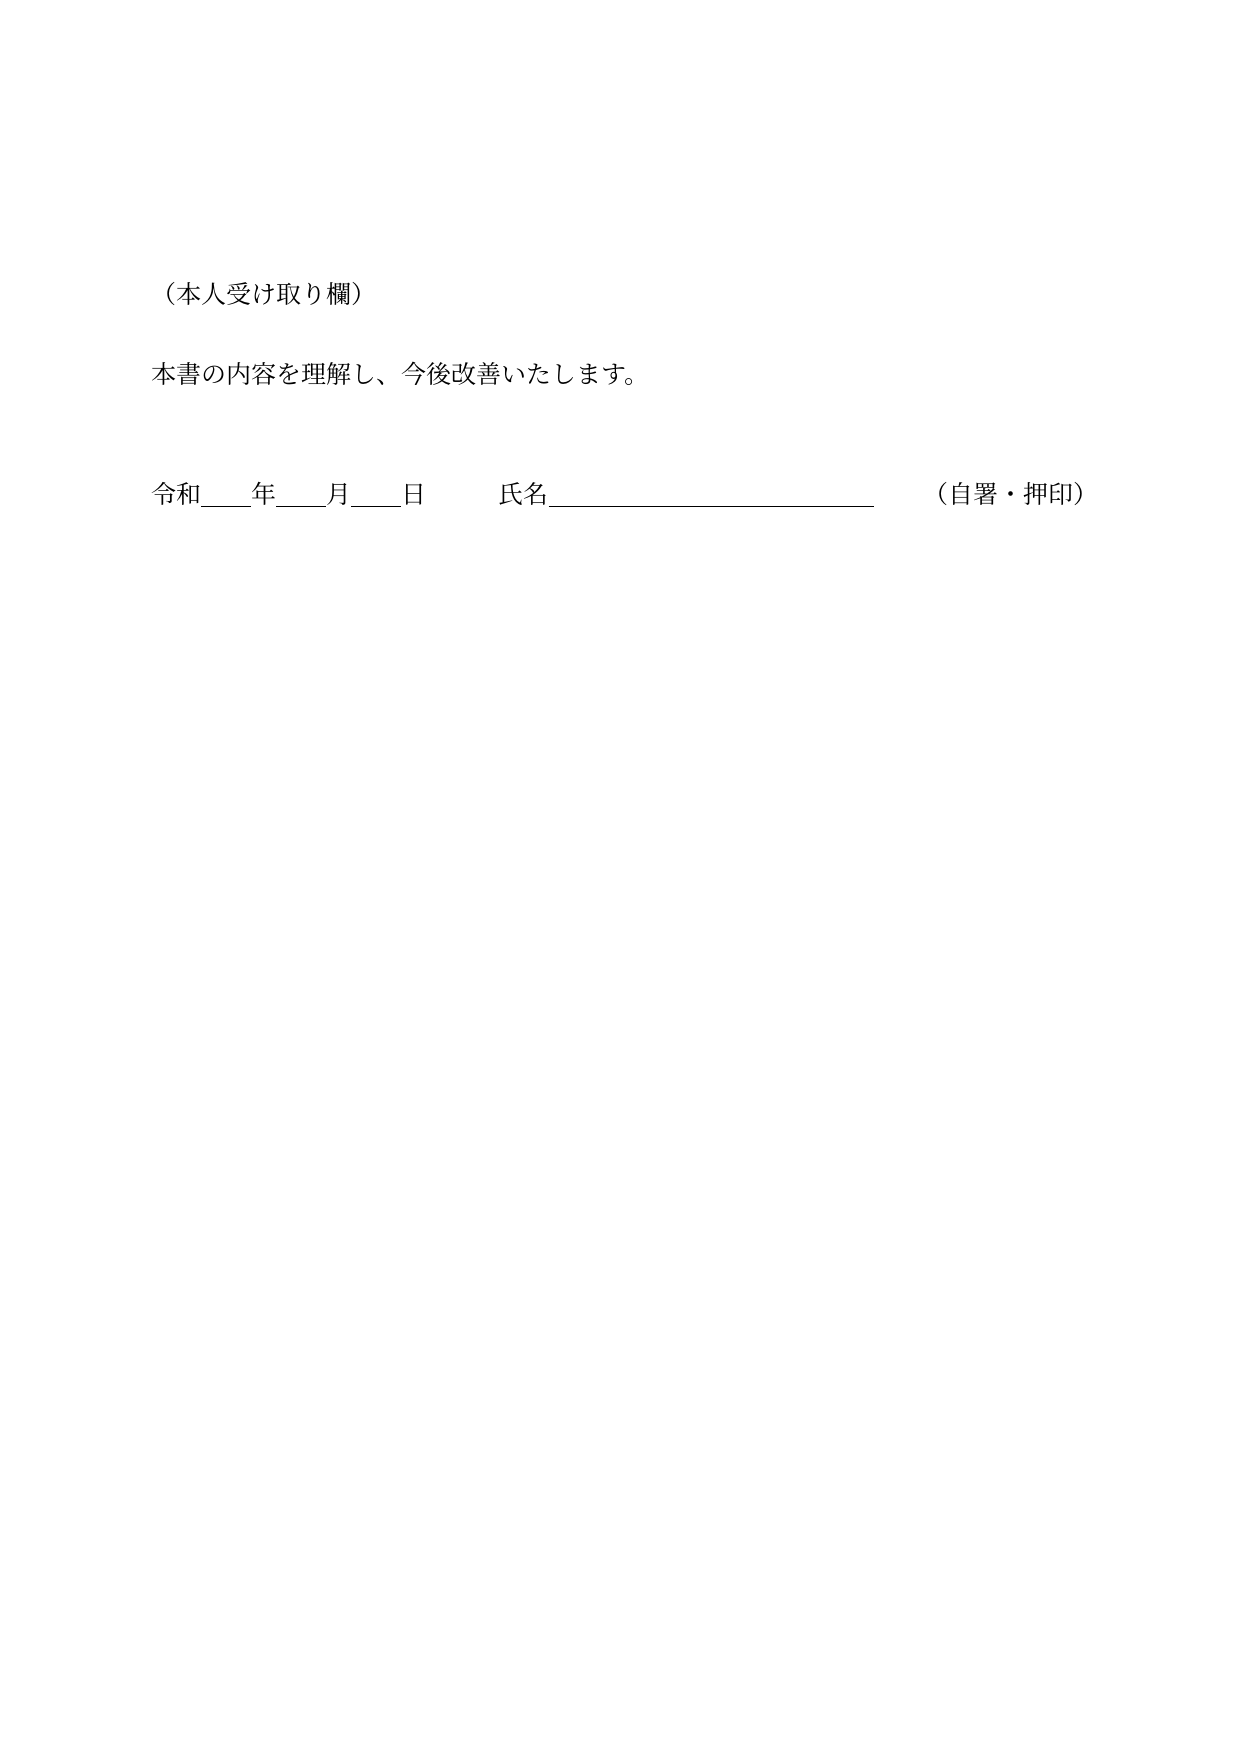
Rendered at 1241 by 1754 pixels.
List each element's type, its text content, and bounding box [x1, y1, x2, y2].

text （本人受け取り欄） [129, 275, 1111, 311]
text 本書の内容を理解し、今後改善いたします。 [129, 355, 1111, 391]
text 令和 年 月 日 氏名 （自署・押印） [129, 475, 1111, 511]
